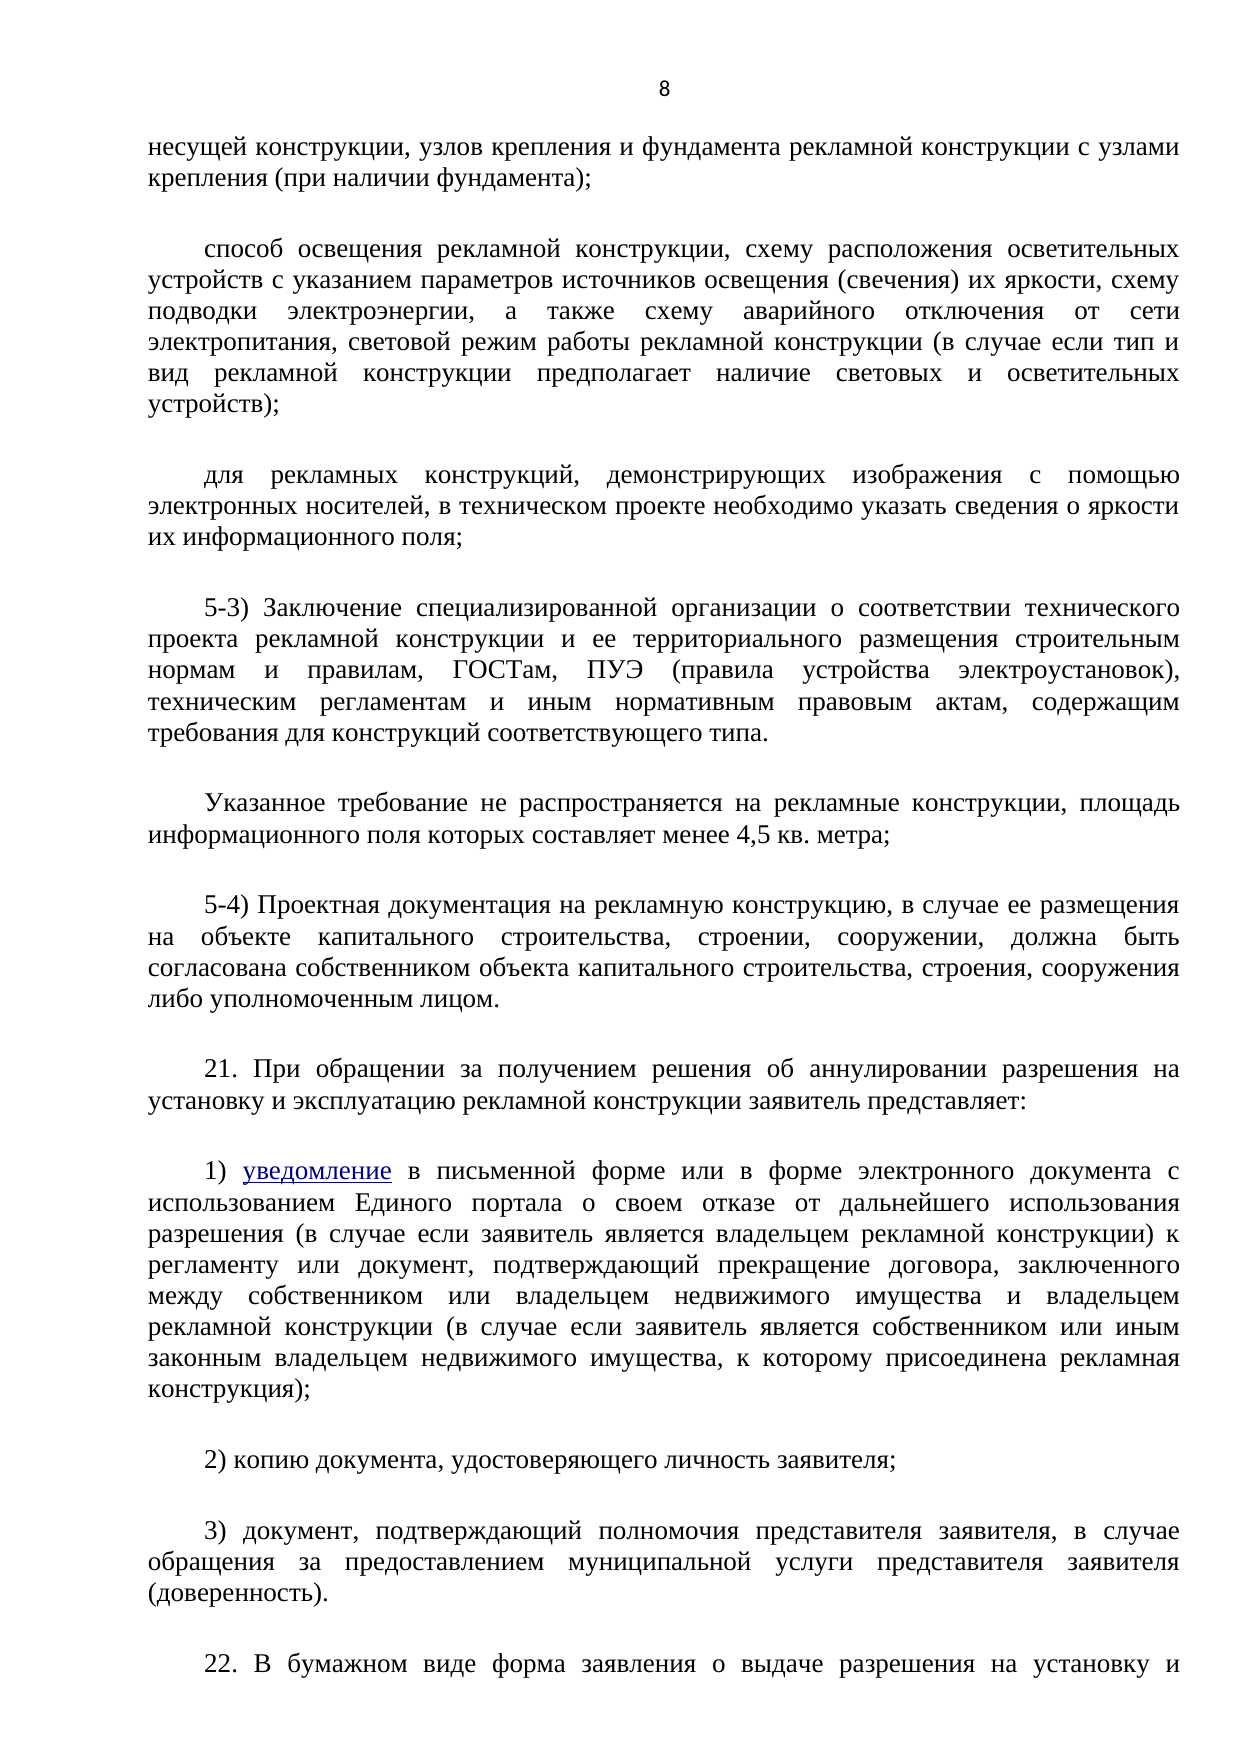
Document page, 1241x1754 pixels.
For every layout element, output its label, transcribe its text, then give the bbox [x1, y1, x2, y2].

text Указанное требование не распространяется на рекламные конструкции, площадь информационного поля которых составляет менее 4,5 кв. метра; [148, 787, 1181, 849]
text несущей конструкции, узлов крепления и фундамента рекламной конструкции с узлами крепления (при наличии фундамента); [148, 130, 1181, 192]
text 1) уведомление в письменной форме или в форме электронного документа с использованием Единого портала о своем отказе от дальнейшего использования разрешения (в случае если заявитель является владельцем рекламной конструкции) к регламенту или документ, подтверждающий прекращение договора, заключенного между собственником или владельцем недвижимого имущества и владельцем рекламной конструкции (в случае если заявитель является собственником или иным законным владельцем недвижимого имущества, к которому присоединена рекламная конструкция); [148, 1154, 1181, 1404]
text 3) документ, подтверждающий полномочия представителя заявителя, в случае обращения за предоставлением муниципальной услуги представителя заявителя (доверенность). [148, 1514, 1181, 1607]
text способ освещения рекламной конструкции, схему расположения осветительных устройств с указанием параметров источников освещения (свечения) их яркости, схему подводки электроэнергии, а также схему аварийного отключения от сети электропитания, световой режим работы рекламной конструкции (в случае если тип и вид рекламной конструкции предполагает наличие световых и осветительных устройств); [148, 232, 1181, 419]
text для рекламных конструкций, демонстрирующих изображения с помощью электронных носителей, в техническом проекте необходимо указать сведения о яркости их информационного поля; [148, 458, 1181, 552]
text 5-4) Проектная документация на рекламную конструкцию, в случае ее размещения на объекте капитального строительства, строении, сооружении, должна быть согласована собственником объекта капитального строительства, строения, сооружения либо уполномоченным лицом. [148, 888, 1181, 1013]
text 5-3) Заключение специализированной организации о соответствии технического проекта рекламной конструкции и ее территориального размещения строительным нормам и правилам, ГОСТам, ПУЭ (правила устройства электроустановок), техническим регламентам и иным нормативным правовым актам, содержащим требования для конструкций соответствующего типа. [148, 591, 1181, 747]
text 2) копию документа, удостоверяющего личность заявителя; [148, 1443, 1181, 1474]
text 21. При обращении за получением решения об аннулировании разрешения на установку и эксплуатацию рекламной конструкции заявитель представляет: [148, 1053, 1181, 1115]
text 22. В бумажном виде форма заявления о выдаче разрешения на установку и [148, 1647, 1181, 1678]
